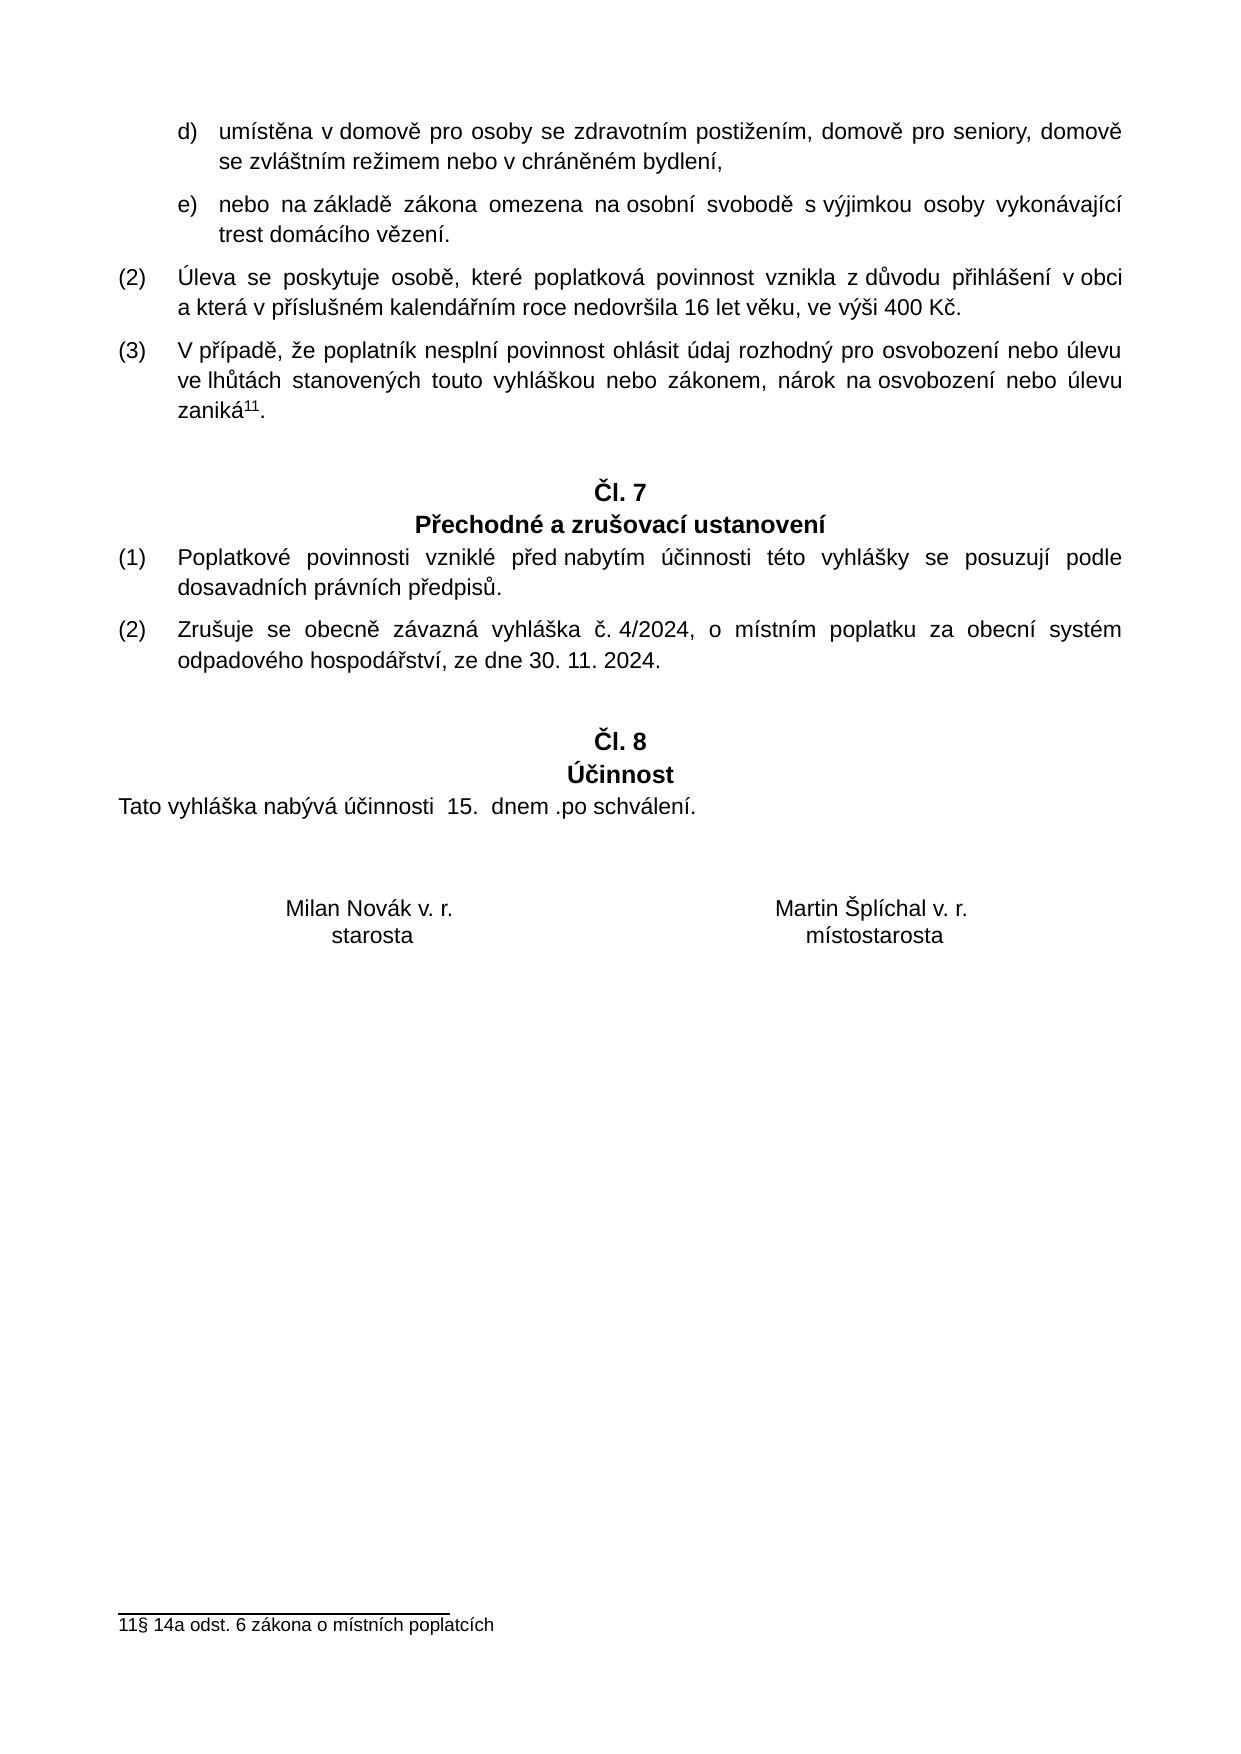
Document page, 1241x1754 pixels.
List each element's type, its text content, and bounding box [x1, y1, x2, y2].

table_cell [118, 954, 620, 1072]
list nebo na základě zákona omezena na osobní svobodě s výjimkou osoby vykonávající trest domácího vězení. [177, 191, 1122, 248]
list Zrušuje se obecně závazná vyhláška č. 4/2024, o místním poplatku za obecní systém odpadového hospodářství, ze dne 30. 11. 2024. [118, 616, 1122, 673]
list Poplatkové povinnosti vzniklé před nabytím účinnosti této vyhlášky se posuzují podle dosavadních právních předpisů. [118, 543, 1122, 600]
subtitle Čl. 8 Účinnost [118, 727, 1122, 789]
table_header Milan Novák v. r. starosta [118, 836, 620, 954]
list Úleva se poskytuje osobě, které poplatková povinnost vznikla z důvodu přihlášení v obci a která v příslušném kalendářním roce nedovršila 16 let věku, ve výši 400 Kč. [118, 264, 1122, 321]
text Tato vyhláška nabývá účinnosti 15. dnem .po schválení. [118, 793, 1122, 819]
list § 14a odst. 6 zákona o místních poplatcích [118, 1614, 1122, 1635]
table_header Martin Šplíchal v. r. místostarosta [620, 836, 1122, 954]
subtitle Čl. 7 Přechodné a zrušovací ustanovení [118, 477, 1122, 539]
list V případě, že poplatník nesplní povinnost ohlásit údaj rozhodný pro osvobození nebo úlevu ve lhůtách stanovených touto vyhláškou nebo zákonem, nárok na osvobození nebo úlevu zaniká. [118, 337, 1122, 424]
list umístěna v domově pro osoby se zdravotním postižením, domově pro seniory, domově se zvláštním režimem nebo v chráněném bydlení, [177, 118, 1122, 175]
table_cell [620, 954, 1122, 1072]
